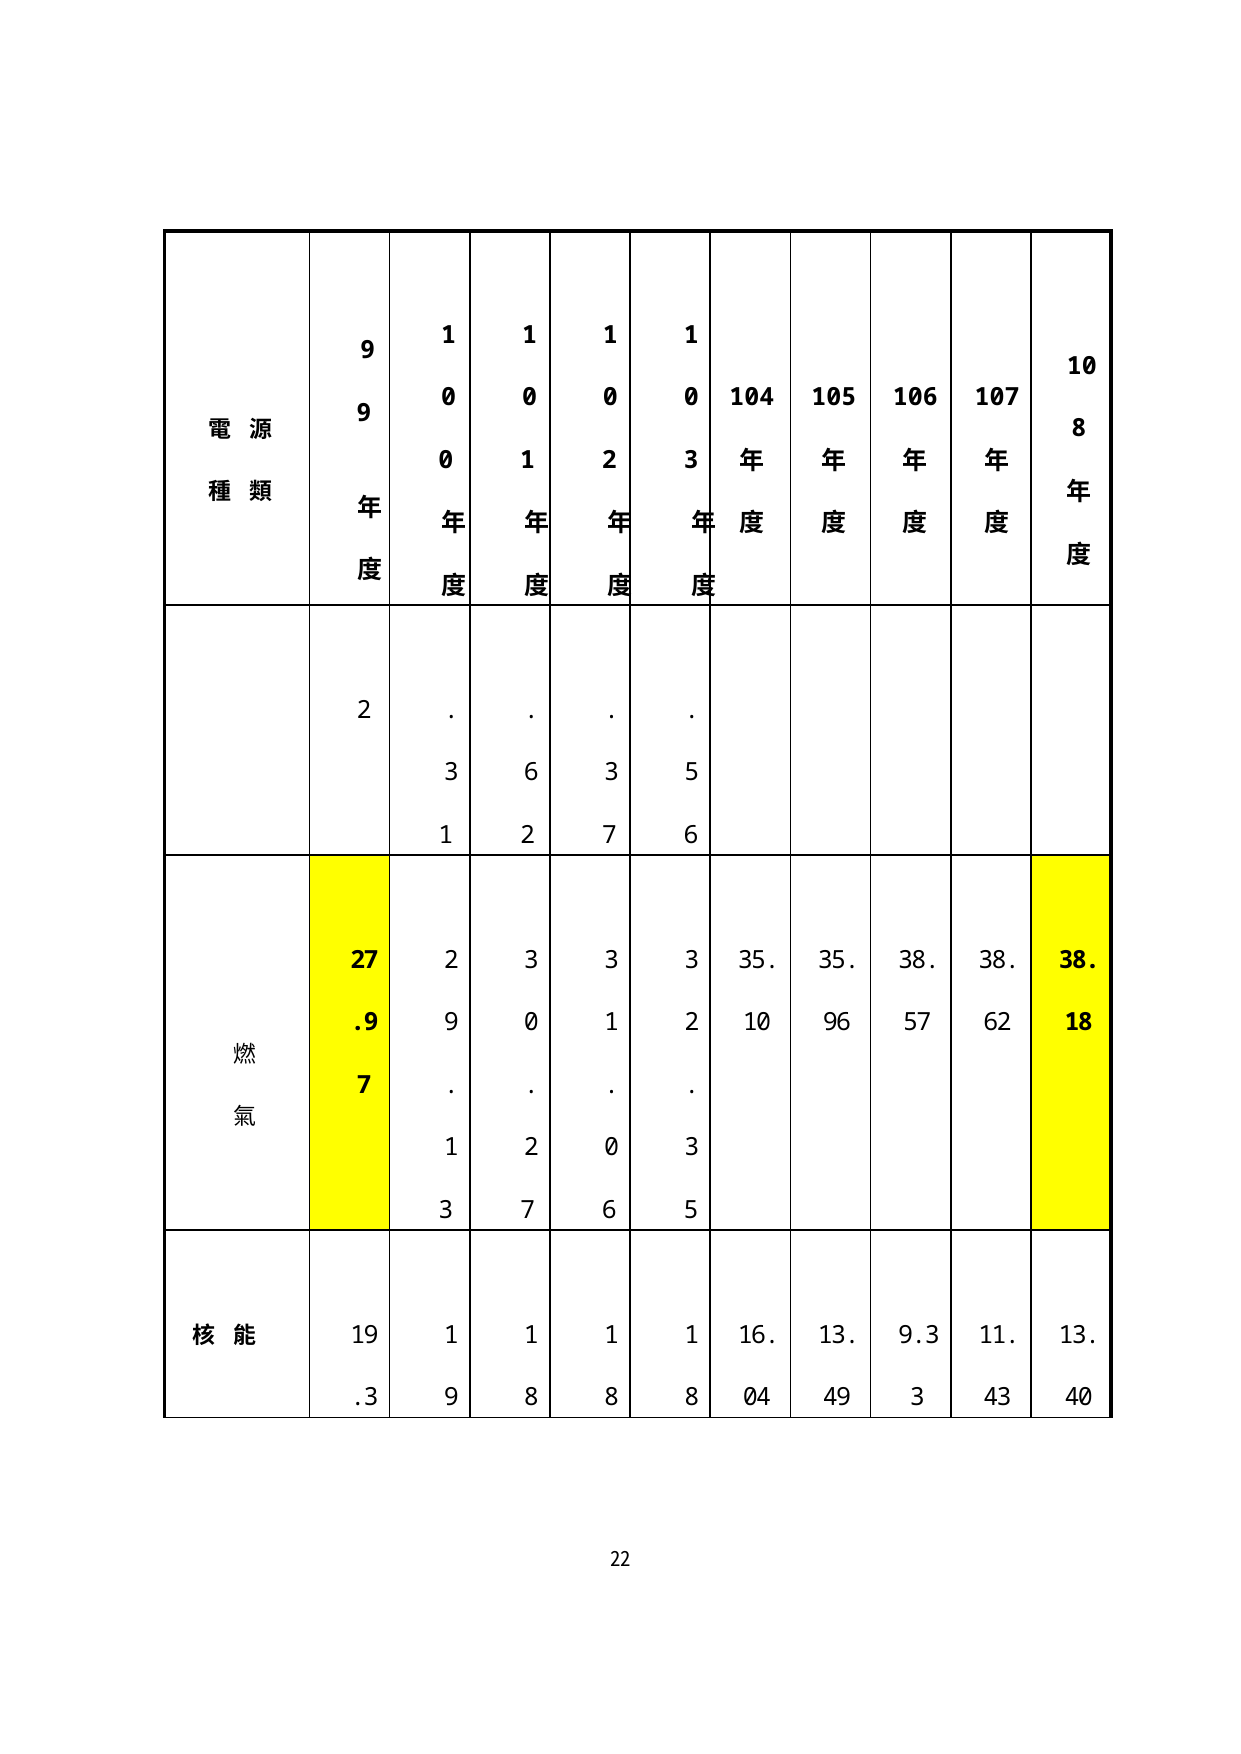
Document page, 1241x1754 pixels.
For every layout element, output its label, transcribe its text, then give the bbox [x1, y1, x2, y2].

table_cell [1032, 606, 1109, 854]
table_cell 32.35 [631, 856, 709, 1229]
table_cell 16.04 [711, 1231, 790, 1417]
table_header 101年度 [471, 233, 549, 604]
table_cell .62 [471, 606, 549, 854]
table_cell 11.43 [952, 1231, 1030, 1417]
table_header 100年度 [390, 233, 469, 604]
table_cell 35.96 [791, 856, 870, 1229]
table_cell 13.49 [791, 1231, 870, 1417]
table_header 107年度 [952, 233, 1030, 604]
table_header 99 年度 [310, 233, 389, 604]
table_cell [871, 606, 950, 854]
table_cell 38.62 [952, 856, 1030, 1229]
table_cell 35.10 [711, 856, 790, 1229]
table_cell 18 [631, 1231, 709, 1417]
table_cell 核能 [166, 1231, 309, 1417]
table_cell 9.33 [871, 1231, 950, 1417]
table_cell 38.18 [1032, 856, 1109, 1229]
table_header 102年度 [551, 233, 629, 604]
table_cell 30.27 [471, 856, 549, 1229]
table_cell 燃氣 [166, 856, 309, 1229]
table_cell .56 [631, 606, 709, 854]
table_header 106年度 [871, 233, 950, 604]
table_cell [711, 606, 790, 854]
table_cell [952, 606, 1030, 854]
table_cell 29.13 [390, 856, 469, 1229]
table_header 電源種類 [166, 233, 309, 604]
table_header 108年度 [1032, 233, 1109, 604]
table_cell 27.97 [310, 856, 389, 1229]
table_cell .37 [551, 606, 629, 854]
table_cell 13.40 [1032, 1231, 1109, 1417]
table_cell 18 [551, 1231, 629, 1417]
table_header 104年度 [711, 233, 790, 604]
table_cell 31.06 [551, 856, 629, 1229]
table_cell 18 [471, 1231, 549, 1417]
table_cell 19.3 [310, 1231, 389, 1417]
table_cell [166, 606, 309, 854]
table_header 103年度 [631, 233, 709, 604]
table_cell 19 [390, 1231, 469, 1417]
table_cell 38.57 [871, 856, 950, 1229]
table_cell [791, 606, 870, 854]
table_cell .31 [390, 606, 469, 854]
table_cell 2 [310, 606, 389, 854]
table_header 105年度 [791, 233, 870, 604]
